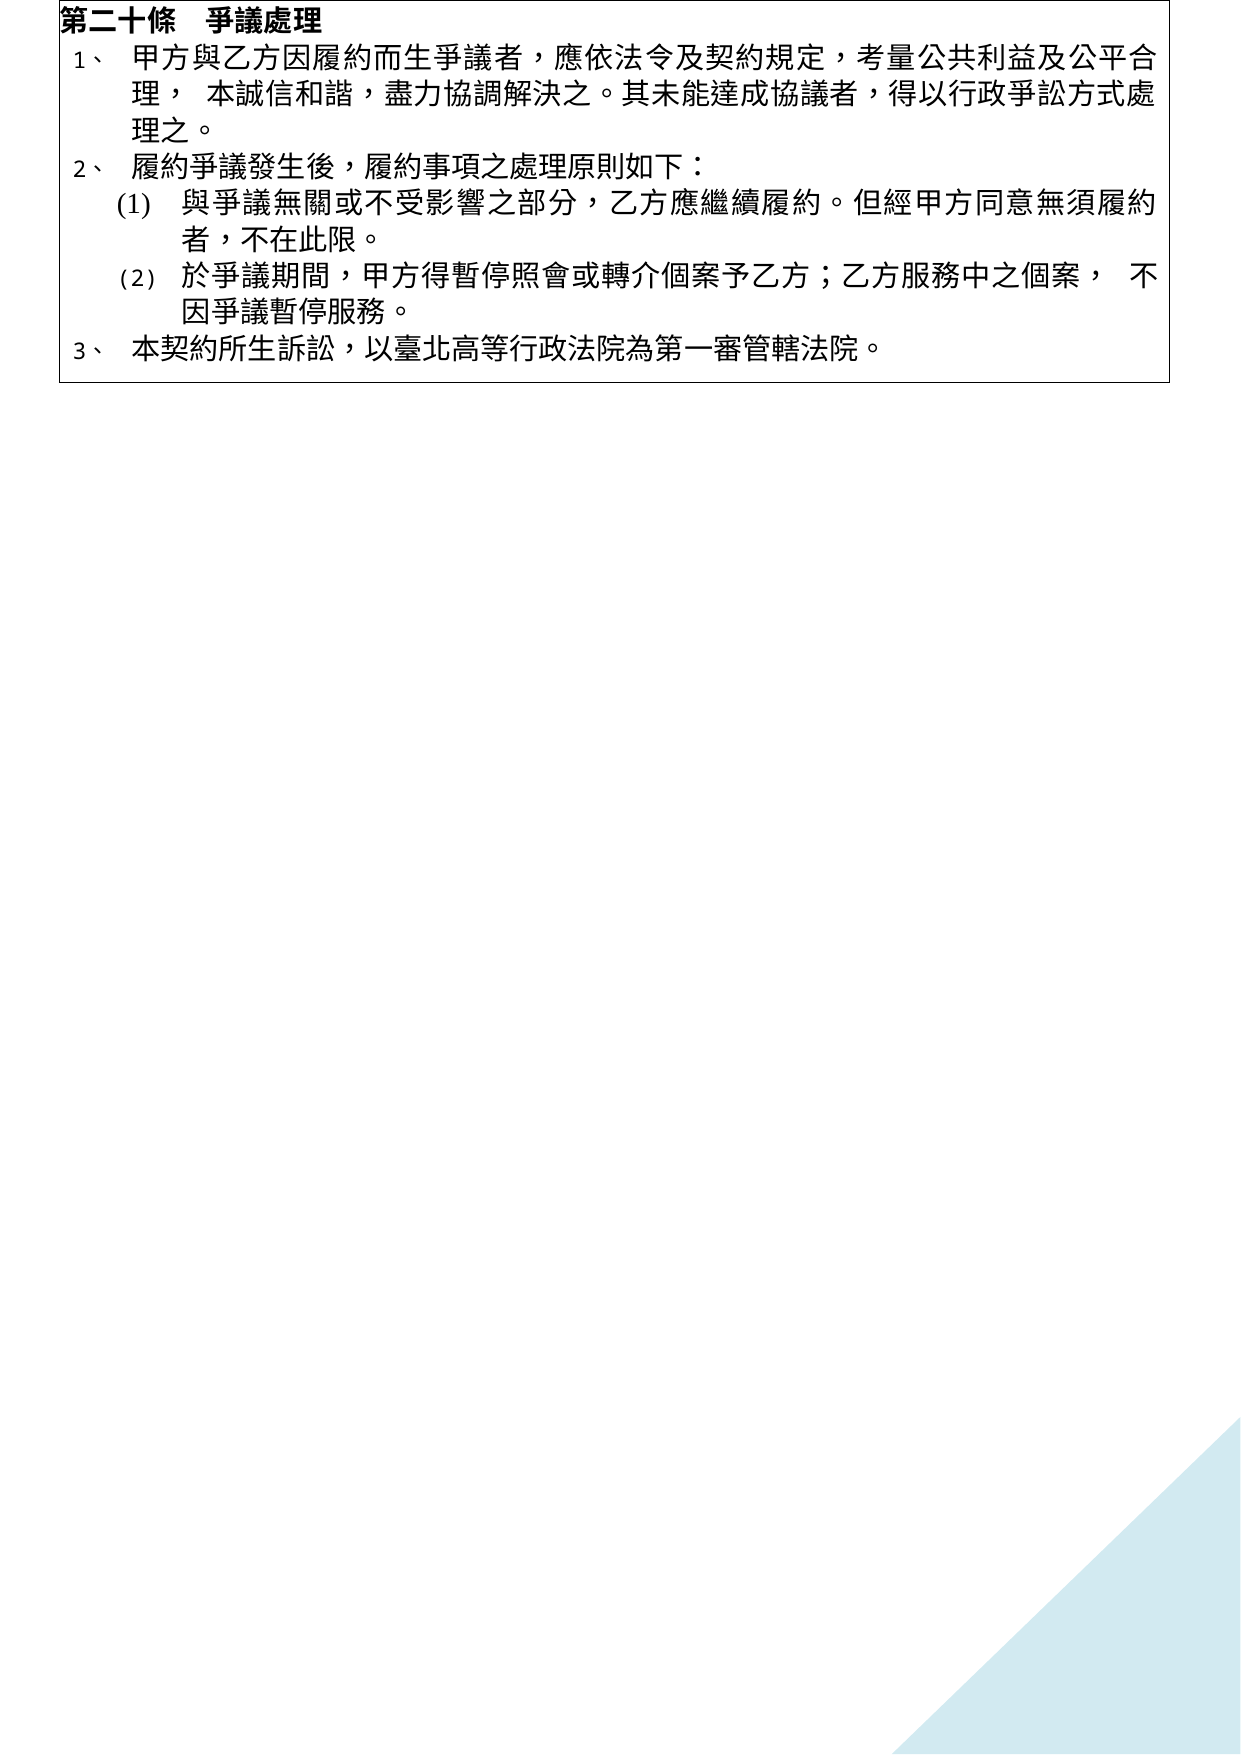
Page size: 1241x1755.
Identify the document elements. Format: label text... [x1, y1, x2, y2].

table_cell 第二十條 爭議處理 甲方與乙方因履約而生爭議者，應依法令及契約規定，考量公共利益及公平合理， 本誠信和諧，盡力協調解決之。其未能達成協議者，得以行政爭訟方式處理之。 履約爭議發生後，履約事項之處理原則如下： 與爭議無關或不受影響之部分，乙方應繼續履約。但經甲方同意無須履約者，不在此限。 於爭議期間，甲方得暫停照會或轉介個案予乙方；乙方服務中之個案， 不因爭議暫停服務。 本契約所生訴訟，以臺北高等行政法院為第一審管轄法院。 [60, 1, 1169, 382]
